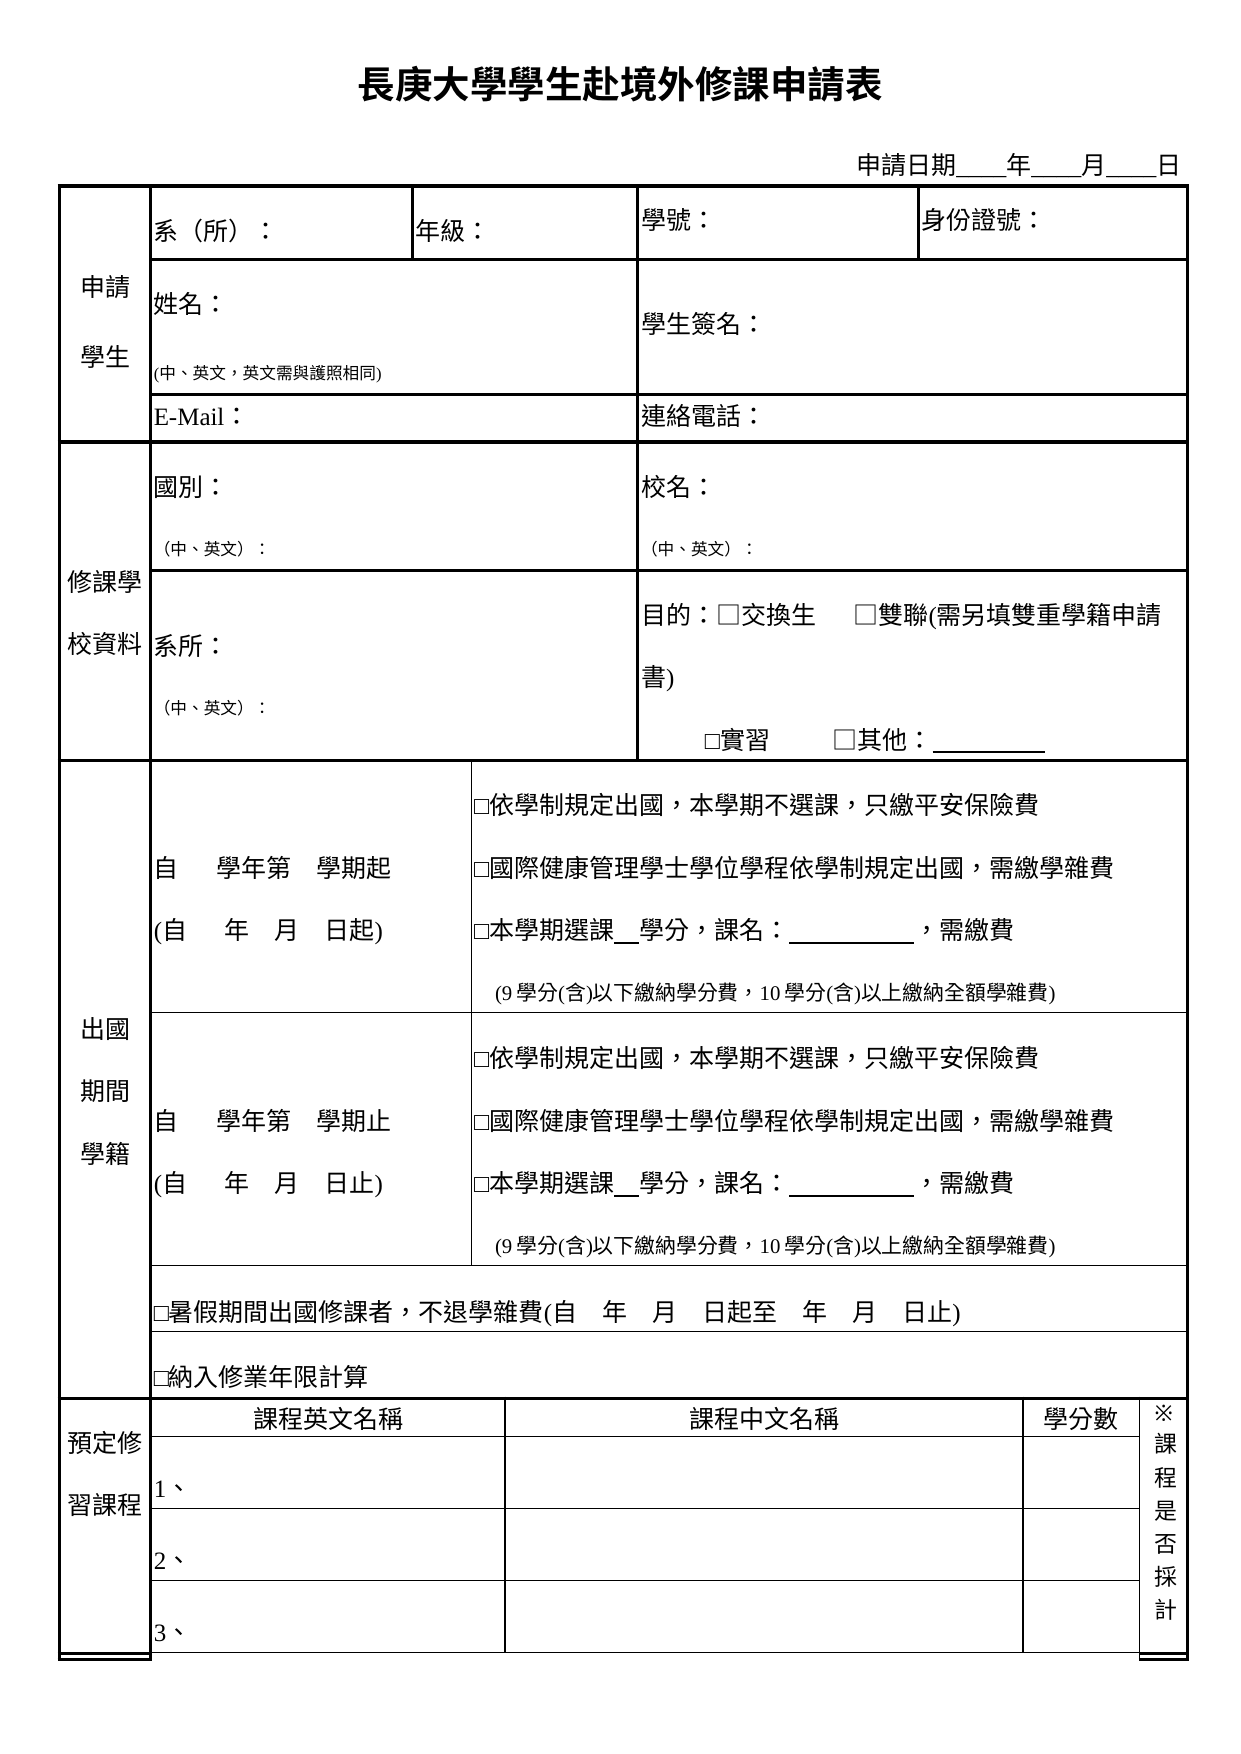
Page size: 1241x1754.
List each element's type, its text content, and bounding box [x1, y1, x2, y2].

table_cell [506, 1581, 1022, 1652]
table_cell 學分數 [1024, 1400, 1139, 1436]
table_cell 目的：□交換生 □雙聯(需另填雙重學籍申請書) □實習 □其他： [639, 572, 1186, 759]
table_cell [506, 1509, 1022, 1580]
table_cell 連絡電話： [639, 396, 1186, 440]
table_cell □暑假期間出國修課者，不退學雜費(自 年 月 日起至 年 月 日止) [152, 1266, 1186, 1331]
table_cell [506, 1437, 1022, 1508]
table_cell □依學制規定出國，本學期不選課，只繳平安保險費 □國際健康管理學士學位學程依學制規定出國，需繳學雜費 □本學期選課 學分，課名： ，需繳費 (9學分(含)以下繳納學分費，10學分(含)以上繳納全額學雜費) [472, 1013, 1186, 1265]
table_cell 學生簽名： [639, 261, 1186, 393]
table_cell 課程英文名稱 [152, 1400, 504, 1436]
table_header 申請 學生 [61, 188, 149, 440]
table_header 身份證號： [920, 188, 1186, 257]
table_cell 課程中文名稱 [506, 1400, 1022, 1436]
table_header 年級： [414, 188, 636, 257]
table_cell □依學制規定出國，本學期不選課，只繳平安保險費 □國際健康管理學士學位學程依學制規定出國，需繳學雜費 □本學期選課 學分，課名： ，需繳費 (9學分(含)以下繳納學分費，10學分(含)以上繳納全額學雜費) [472, 762, 1186, 1012]
table_header 學號： [639, 188, 917, 257]
table_cell 出國 期間 學籍 [61, 762, 149, 1397]
text 長庚大學學生赴境外修課申請表 [59, 41, 1181, 103]
text 申請日期____年____月____日 [59, 122, 1181, 184]
table_cell 國別： （中、英文）： [152, 444, 636, 568]
table_cell [1024, 1509, 1139, 1580]
table_cell E-Mail： [152, 396, 636, 440]
table_header 系（所）： [152, 188, 411, 257]
table_cell 1、 [152, 1437, 504, 1508]
table_cell ※課程是否採計畢業學分，請由系所輔導學生。 [1140, 1400, 1186, 1652]
table_cell 姓名： (中、英文，英文需與護照相同) [152, 261, 636, 393]
table_cell 預定修 習課程 [61, 1400, 149, 1652]
table_cell 系所： （中、英文）： [152, 572, 636, 759]
table_cell 2、 [152, 1509, 504, 1580]
table_cell 自 學年第 學期起 (自 年 月 日起) [152, 762, 471, 1012]
table_cell □納入修業年限計算 [152, 1332, 1186, 1397]
table_cell 自 學年第 學期止 (自 年 月 日止) [152, 1013, 471, 1265]
table_cell 校名： （中、英文）： [639, 444, 1186, 568]
table_cell [1024, 1581, 1139, 1652]
table_cell 修課學 校資料 [61, 444, 149, 759]
table_cell 3、 [152, 1581, 504, 1652]
table_cell [1024, 1437, 1139, 1508]
